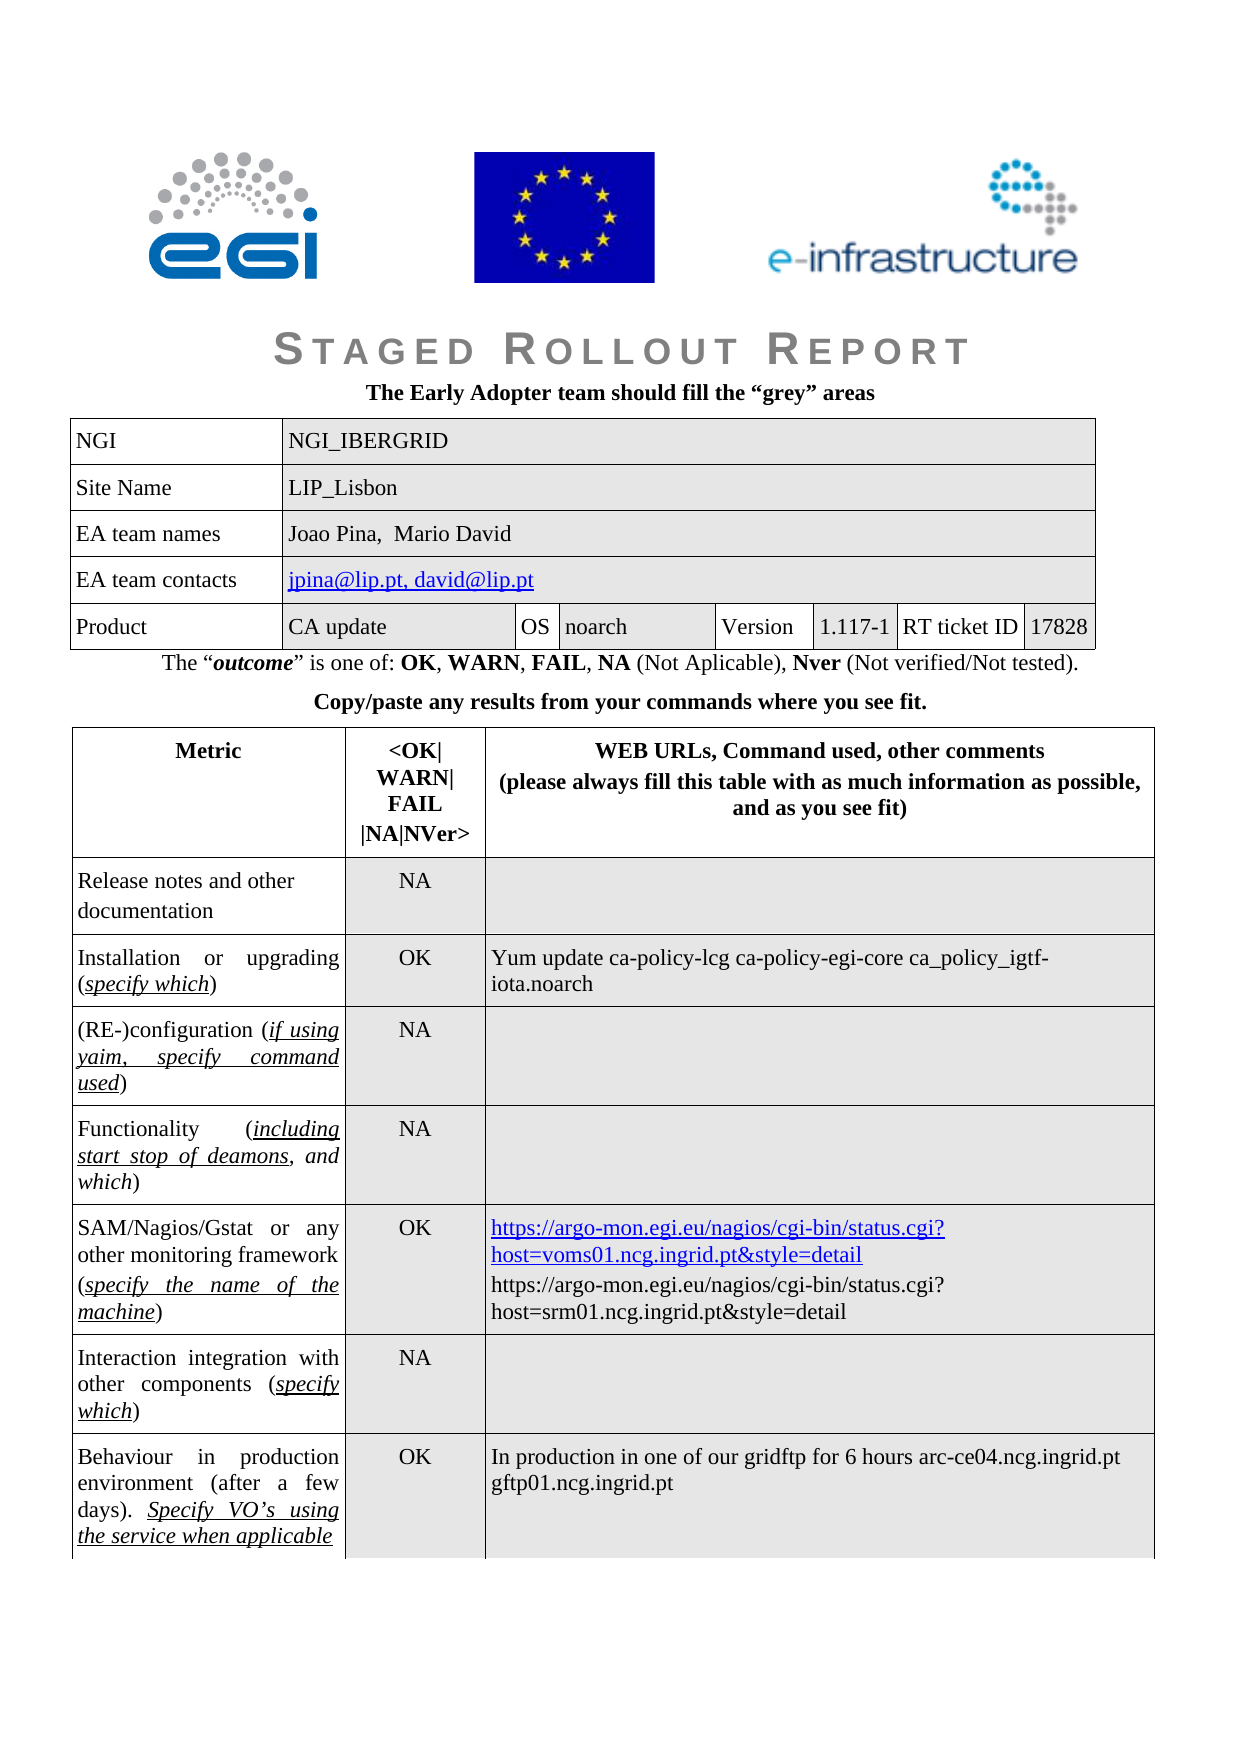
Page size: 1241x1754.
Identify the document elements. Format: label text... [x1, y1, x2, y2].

table_cell EA team names [71, 511, 282, 556]
table_cell Interaction integration with other components (specify which) [73, 1335, 345, 1433]
table_cell jpina@lip.pt, david@lip.pt [283, 557, 1095, 603]
table_cell 17828 [1025, 604, 1095, 649]
table_cell Installation or upgrading (specify which) [73, 935, 345, 1006]
table_cell Functionality (including start stop of deamons, and which) [73, 1106, 345, 1204]
picture [474, 152, 655, 283]
table_cell LIP_Lisbon [283, 465, 1095, 510]
table_cell OK [346, 1434, 485, 1558]
title Staged Rollout Report [148, 322, 1092, 374]
table_cell OK [346, 1205, 485, 1334]
picture [147, 152, 319, 281]
table_cell NA [346, 1106, 485, 1204]
table_cell https://argo-mon.egi.eu/nagios/cgi-bin/status.cgi?host=voms01.ncg.ingrid.pt&style=detail https://argo-mon.egi.eu/nagios/cgi-bin/status.cgi?host=srm01.ncg.ingrid.pt&style=detail [486, 1205, 1154, 1334]
text Copy/paste any results from your commands where you see fit. [148, 688, 1092, 714]
table_header WEB URLs, Command used, other comments (please always fill this table with as much information as possible, and as you see fit) [486, 728, 1154, 857]
table_cell NA [346, 1335, 485, 1433]
table_cell NA [346, 1007, 485, 1105]
table_cell RT ticket ID [898, 604, 1024, 649]
table_cell OS [516, 604, 559, 649]
table_cell noarch [560, 604, 715, 649]
table_cell 1.117-1 [814, 604, 897, 649]
table_cell Behaviour in production environment (after a few days). Specify VO’s using the service when applicable [73, 1434, 345, 1558]
table_cell Yum update ca-policy-lcg ca-policy-egi-core ca_policy_igtf-iota.noarch [486, 935, 1154, 1006]
table_cell [486, 1106, 1154, 1204]
table_cell SAM/Nagios/Gstat or any other monitoring framework (specify the name of the machine) [73, 1205, 345, 1334]
table_cell Release notes and other documentation [73, 858, 345, 933]
picture [761, 152, 1086, 282]
table_header Metric [73, 728, 345, 857]
table_cell Product [71, 604, 282, 649]
table_cell NA [346, 858, 485, 933]
table_cell [486, 858, 1154, 933]
table_cell Site Name [71, 465, 282, 510]
table_header NGI [71, 419, 282, 464]
table_cell EA team contacts [71, 557, 282, 603]
table_cell In production in one of our gridftp for 6 hours arc-ce04.ncg.ingrid.pt gftp01.ncg.ingrid.pt [486, 1434, 1154, 1558]
table_cell Joao Pina, Mario David [283, 511, 1095, 556]
table_header <OK|WARN|FAIL |NA|NVer> [346, 728, 485, 857]
table_header NGI_IBERGRID [283, 419, 1095, 464]
table_cell [486, 1335, 1154, 1433]
table_cell CA update [283, 604, 515, 649]
table_cell OK [346, 935, 485, 1006]
table_cell Version [716, 604, 813, 649]
table_cell [486, 1007, 1154, 1105]
text The “outcome” is one of: OK, WARN, FAIL, NA (Not Aplicable), Nver (Not verified/Not tested). [148, 650, 1092, 676]
table_cell (RE-)configuration (if using yaim, specify command used) [73, 1007, 345, 1105]
text The Early Adopter team should fill the “grey” areas [148, 378, 1092, 405]
